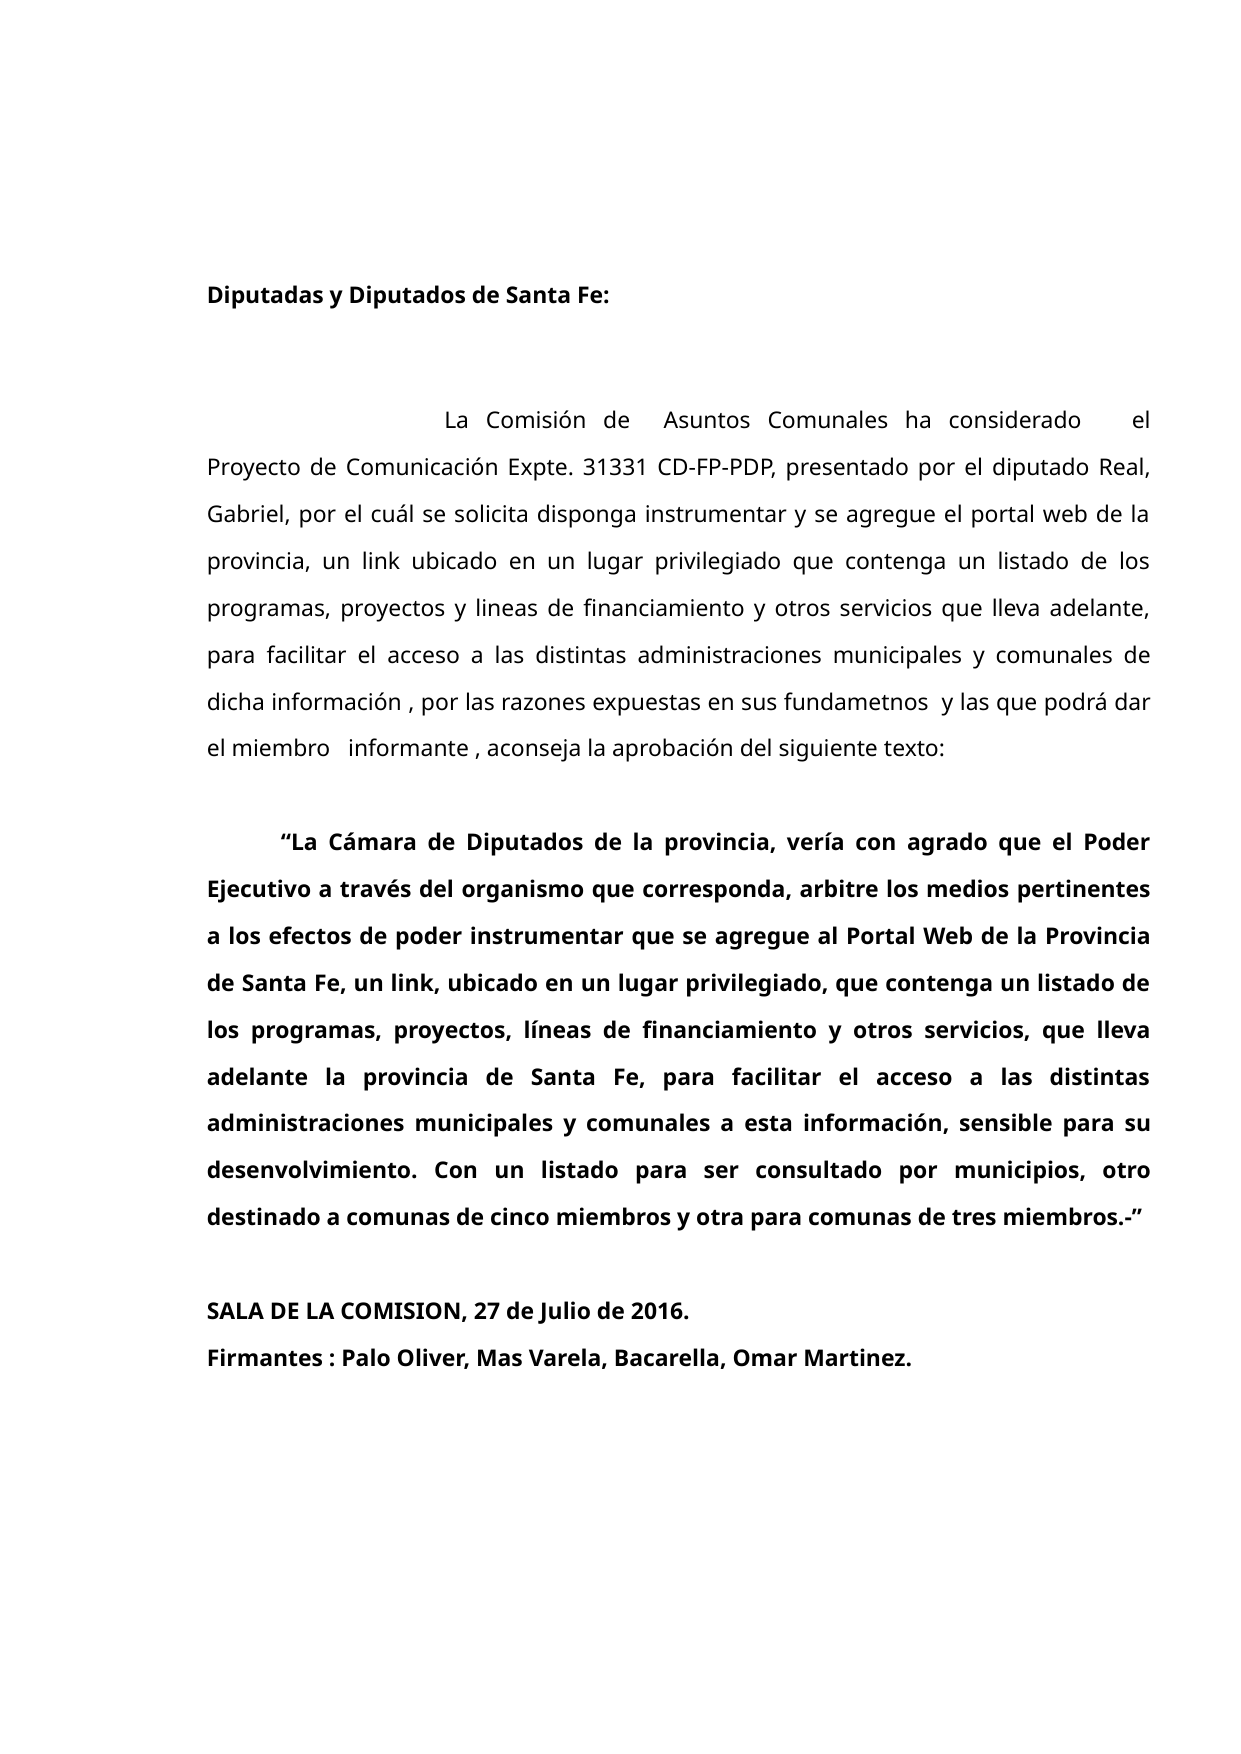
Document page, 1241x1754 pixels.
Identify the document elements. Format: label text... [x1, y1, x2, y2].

text “La Cámara de Diputados de la provincia, vería con agrado que el Poder Ejecutivo a través del organismo que corresponda, arbitre los medios pertinentes a los efectos de poder instrumentar que se agregue al Portal Web de la Provincia de Santa Fe, un link, ubicado en un lugar privilegiado, que contenga un listado de los programas, proyectos, líneas de financiamiento y otros servicios, que lleva adelante la provincia de Santa Fe, para facilitar el acceso a las distintas administraciones municipales y comunales a esta información, sensible para su desenvolvimiento. Con un listado para ser consultado por municipios, otro destinado a comunas de cinco miembros y otra para comunas de tres miembros.-” [207, 826, 1152, 1232]
text La Comisión de Asuntos Comunales ha considerado el Proyecto de Comunicación Expte. 31331 CD-FP-PDP, presentado por el diputado Real, Gabriel, por el cuál se solicita disponga instrumentar y se agregue el portal web de la provincia, un link ubicado en un lugar privilegiado que contenga un listado de los programas, proyectos y lineas de financiamiento y otros servicios que lleva adelante, para facilitar el acceso a las distintas administraciones municipales y comunales de dicha información , por las razones expuestas en sus fundametnos y las que podrá dar el miembro informante , aconseja la aprobación del siguiente texto: [207, 404, 1152, 764]
text Firmantes : Palo Oliver, Mas Varela, Bacarella, Omar Martinez. [207, 1342, 1152, 1373]
text SALA DE LA COMISION, 27 de Julio de 2016. [207, 1295, 1152, 1326]
text Diputadas y Diputados de Santa Fe: [207, 248, 1152, 311]
